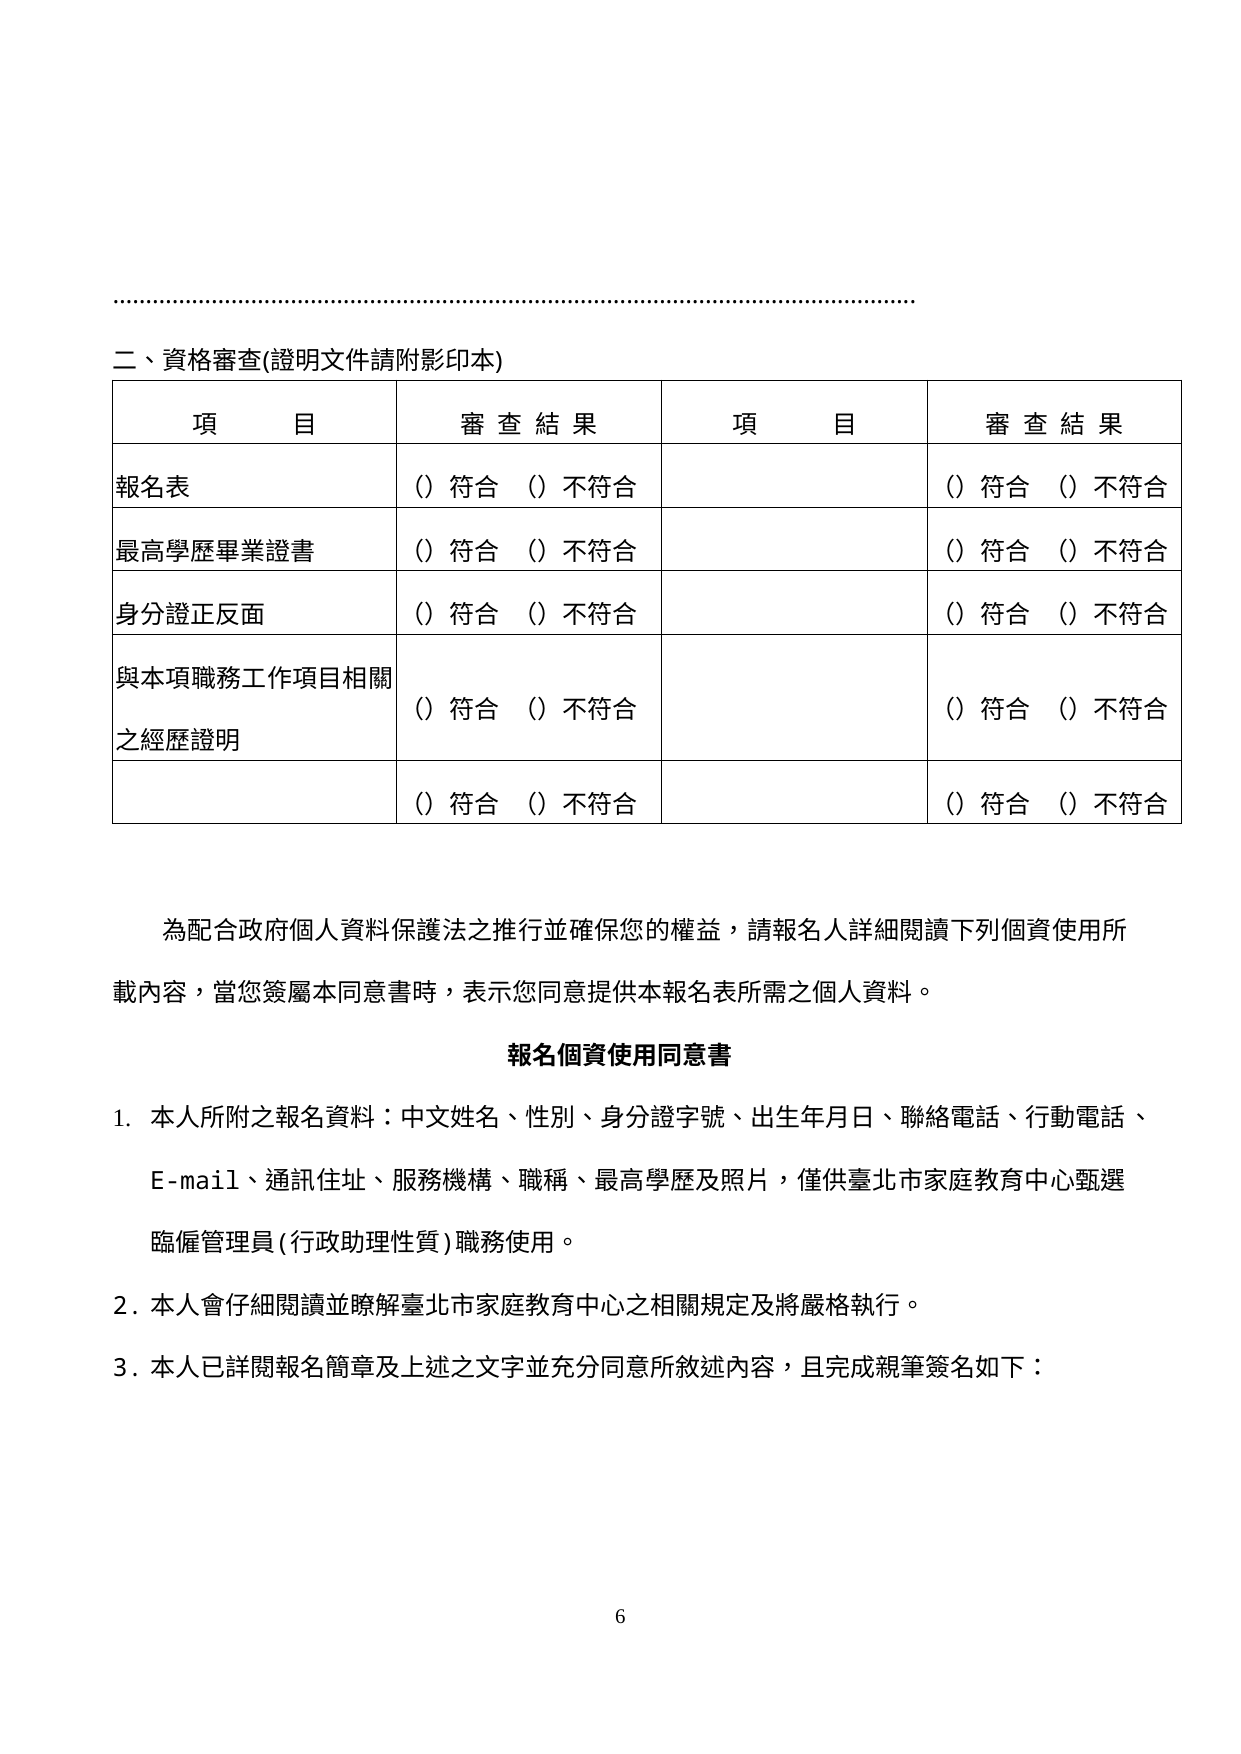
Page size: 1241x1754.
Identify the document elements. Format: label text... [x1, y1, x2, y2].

table_cell 最高學歷畢業證書 [113, 508, 396, 570]
table_cell （）符合 （）不符合 [397, 571, 661, 634]
table_cell 與本項職務工作項目相關之經歷證明 [113, 635, 396, 760]
text 二、資格審查(證明文件請附影印本) [112, 317, 1128, 379]
table_header 審 查 結 果 [928, 381, 1181, 443]
table_cell （）符合 （）不符合 [928, 508, 1181, 570]
list 本人會仔細閱讀並瞭解臺北市家庭教育中心之相關規定及將嚴格執行。 [112, 1262, 1128, 1324]
table_cell 身分證正反面 [113, 571, 396, 634]
table_cell （）符合 （）不符合 [397, 761, 661, 823]
table_cell （）符合 （）不符合 [397, 508, 661, 570]
table_cell （）符合 （）不符合 [928, 761, 1181, 823]
table_cell [113, 761, 396, 823]
table_cell （）符合 （）不符合 [928, 635, 1181, 760]
list 本人已詳閱報名簡章及上述之文字並充分同意所敘述內容，且完成親筆簽名如下： [112, 1324, 1128, 1387]
table_header 審 查 結 果 [397, 381, 661, 443]
table_cell [662, 635, 927, 760]
text 報名個資使用同意書 [112, 1012, 1128, 1074]
table_cell （）符合 （）不符合 [397, 444, 661, 507]
table_cell [662, 761, 927, 823]
table_cell [662, 444, 927, 507]
text ………………………………………………………………………………………………………….. [112, 252, 1128, 315]
table_header 項 目 [113, 381, 396, 443]
table_cell [662, 571, 927, 634]
table_cell （）符合 （）不符合 [397, 635, 661, 760]
table_cell （）符合 （）不符合 [928, 571, 1181, 634]
table_cell （）符合 （）不符合 [928, 444, 1181, 507]
list 本人所附之報名資料：中文姓名、性別、身分證字號、出生年月日、聯絡電話、行動電話、E-mail、通訊住址、服務機構、職稱、最高學歷及照片，僅供臺北市家庭教育中心甄選臨僱管理員(行政助理性質)職務使用。 [112, 1074, 1128, 1262]
table_cell 報名表 [113, 444, 396, 507]
text 為配合政府個人資料保護法之推行並確保您的權益，請報名人詳細閱讀下列個資使用所載內容，當您簽屬本同意書時，表示您同意提供本報名表所需之個人資料。 [112, 887, 1128, 1012]
table_header 項 目 [662, 381, 927, 443]
table_cell [662, 508, 927, 570]
